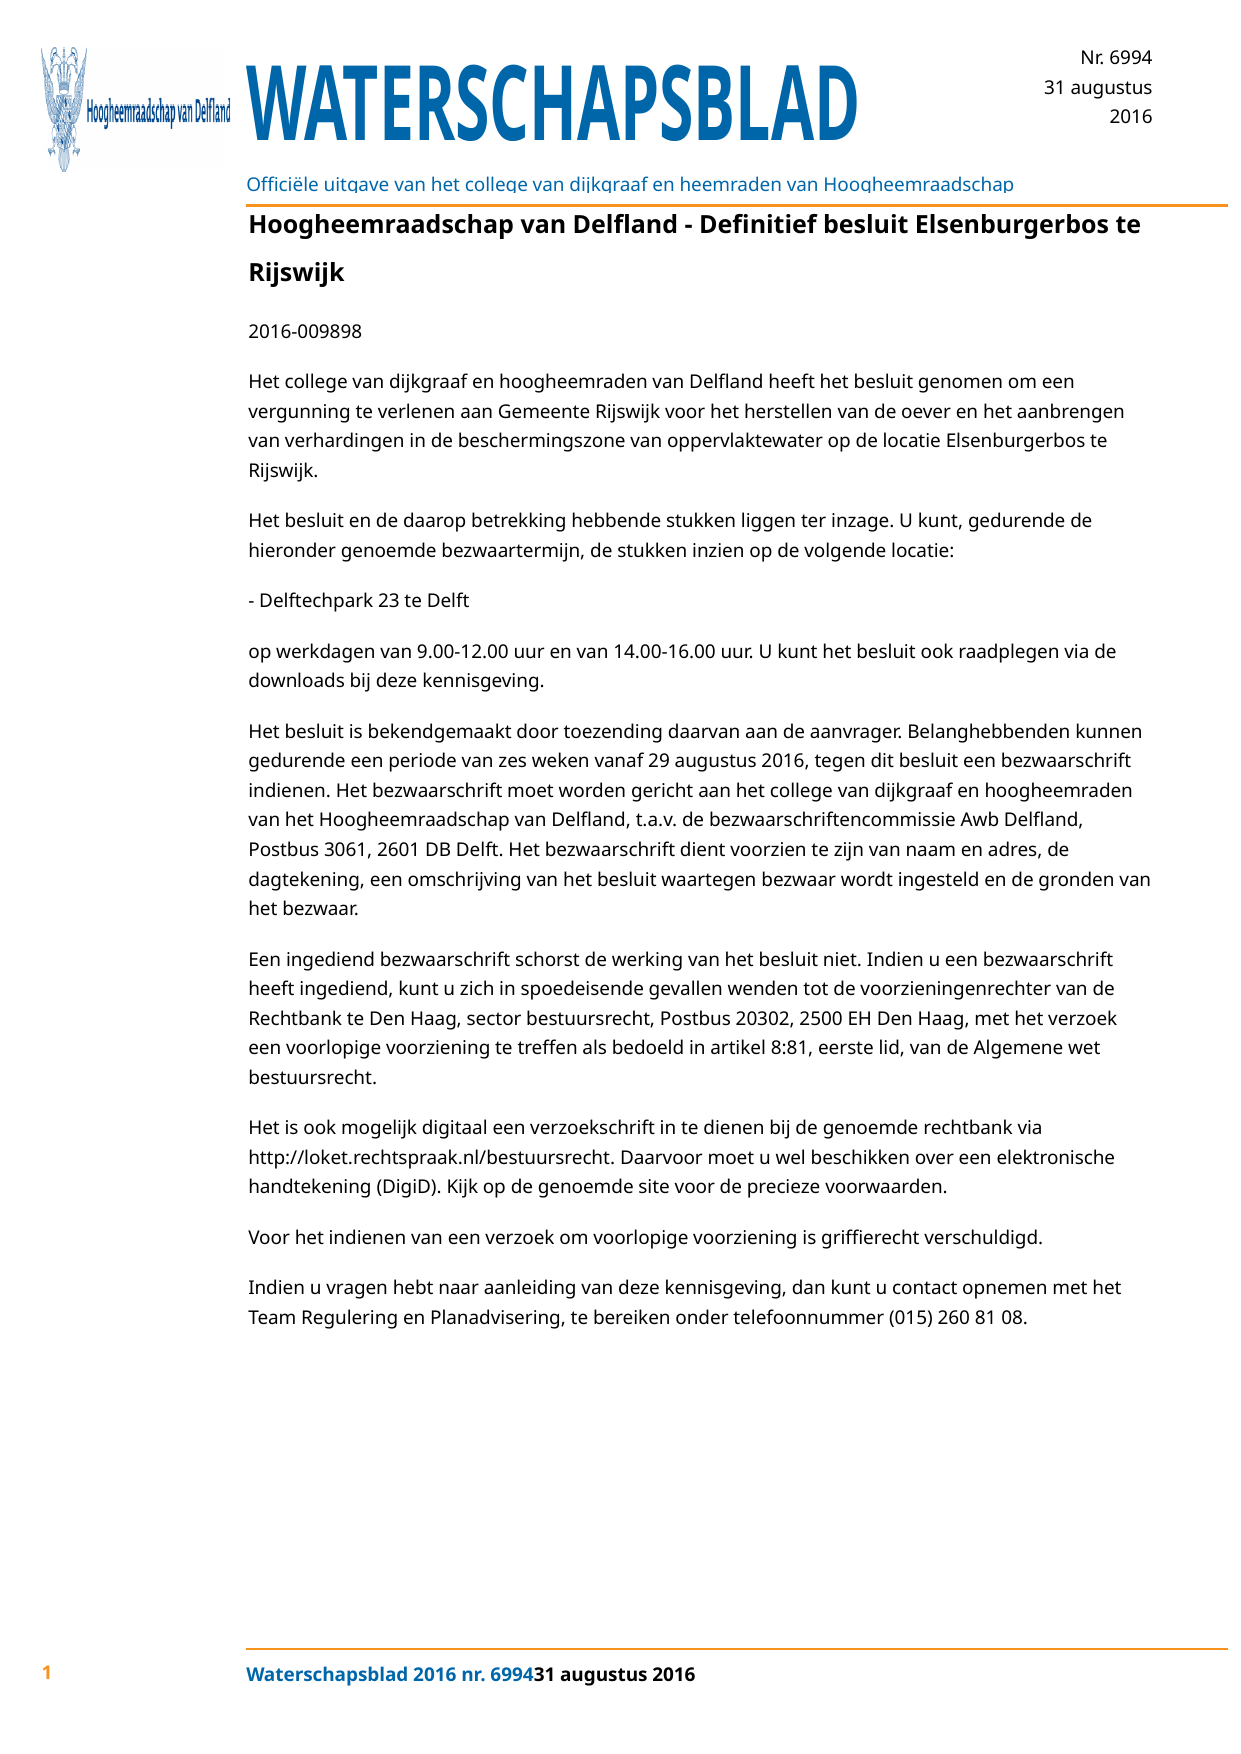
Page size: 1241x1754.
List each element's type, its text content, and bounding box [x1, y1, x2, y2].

text Een ingediend bezwaarschrift schorst de werking van het besluit niet. Indien u een bezwaarschrift heeft ingediend, kunt u zich in spoedeisende gevallen wenden tot de voorzieningenrechter van de Rechtbank te Den Haag, sector bestuursrecht, Postbus 20302, 2500 EH Den Haag, met het verzoek een voorlopige voorziening te treffen als bedoeld in artikel 8:81, eerste lid, van de Algemene wet bestuursrecht. [248, 946, 1152, 1090]
text op werkdagen van 9.00-12.00 uur en van 14.00-16.00 uur. U kunt het besluit ook raadplegen via de downloads bij deze kennisgeving. [248, 638, 1152, 693]
text Het college van dijkgraaf en hoogheemraden van Delfland heeft het besluit genomen om een vergunning te verlenen aan Gemeente Rijswijk voor het herstellen van de oever en het aanbrengen van verhardingen in de beschermingszone van oppervlaktewater op de locatie Elsenburgerbos te Rijswijk. [248, 368, 1152, 483]
text 2016-009898 [248, 318, 1152, 344]
text Voor het indienen van een verzoek om voorlopige voorziening is griffierecht verschuldigd. [248, 1224, 1152, 1250]
text Het is ook mogelijk digitaal een verzoekschrift in te dienen bij de genoemde rechtbank via http://loket.rechtspraak.nl/bestuursrecht. Daarvoor moet u wel beschikken over een elektronische handtekening (DigiD). Kijk op de genoemde site voor de precieze voorwaarden. [248, 1114, 1152, 1199]
picture [41, 47, 231, 172]
text Het besluit en de daarop betrekking hebbende stukken liggen ter inzage. U kunt, gedurende de hieronder genoemde bezwaartermijn, de stukken inzien op de volgende locatie: [248, 507, 1152, 563]
text Indien u vragen hebt naar aanleiding van deze kennisgeving, dan kunt u contact opnemen met het Team Regulering en Planadvisering, te bereiken onder telefoonnummer (015) 260 81 08. [248, 1274, 1152, 1330]
text Het besluit is bekendgemaakt door toezending daarvan aan de aanvrager. Belanghebbenden kunnen gedurende een periode van zes weken vanaf 29 augustus 2016, tegen dit besluit een bezwaarschrift indienen. Het bezwaarschrift moet worden gericht aan het college van dijkgraaf en hoogheemraden van het Hoogheemraadschap van Delfland, t.a.v. de bezwaarschriftencommissie Awb Delfland, Postbus 3061, 2601 DB Delft. Het bezwaarschrift dient voorzien te zijn van naam en adres, de dagtekening, een omschrijving van het besluit waartegen bezwaar wordt ingesteld en de gronden van het bezwaar. [248, 718, 1152, 921]
text - Delftechpark 23 te Delft [248, 587, 1152, 613]
text Hoogheemraadschap van Delfland - Definitief besluit Elsenburgerbos te Rijswijk [248, 207, 1152, 288]
